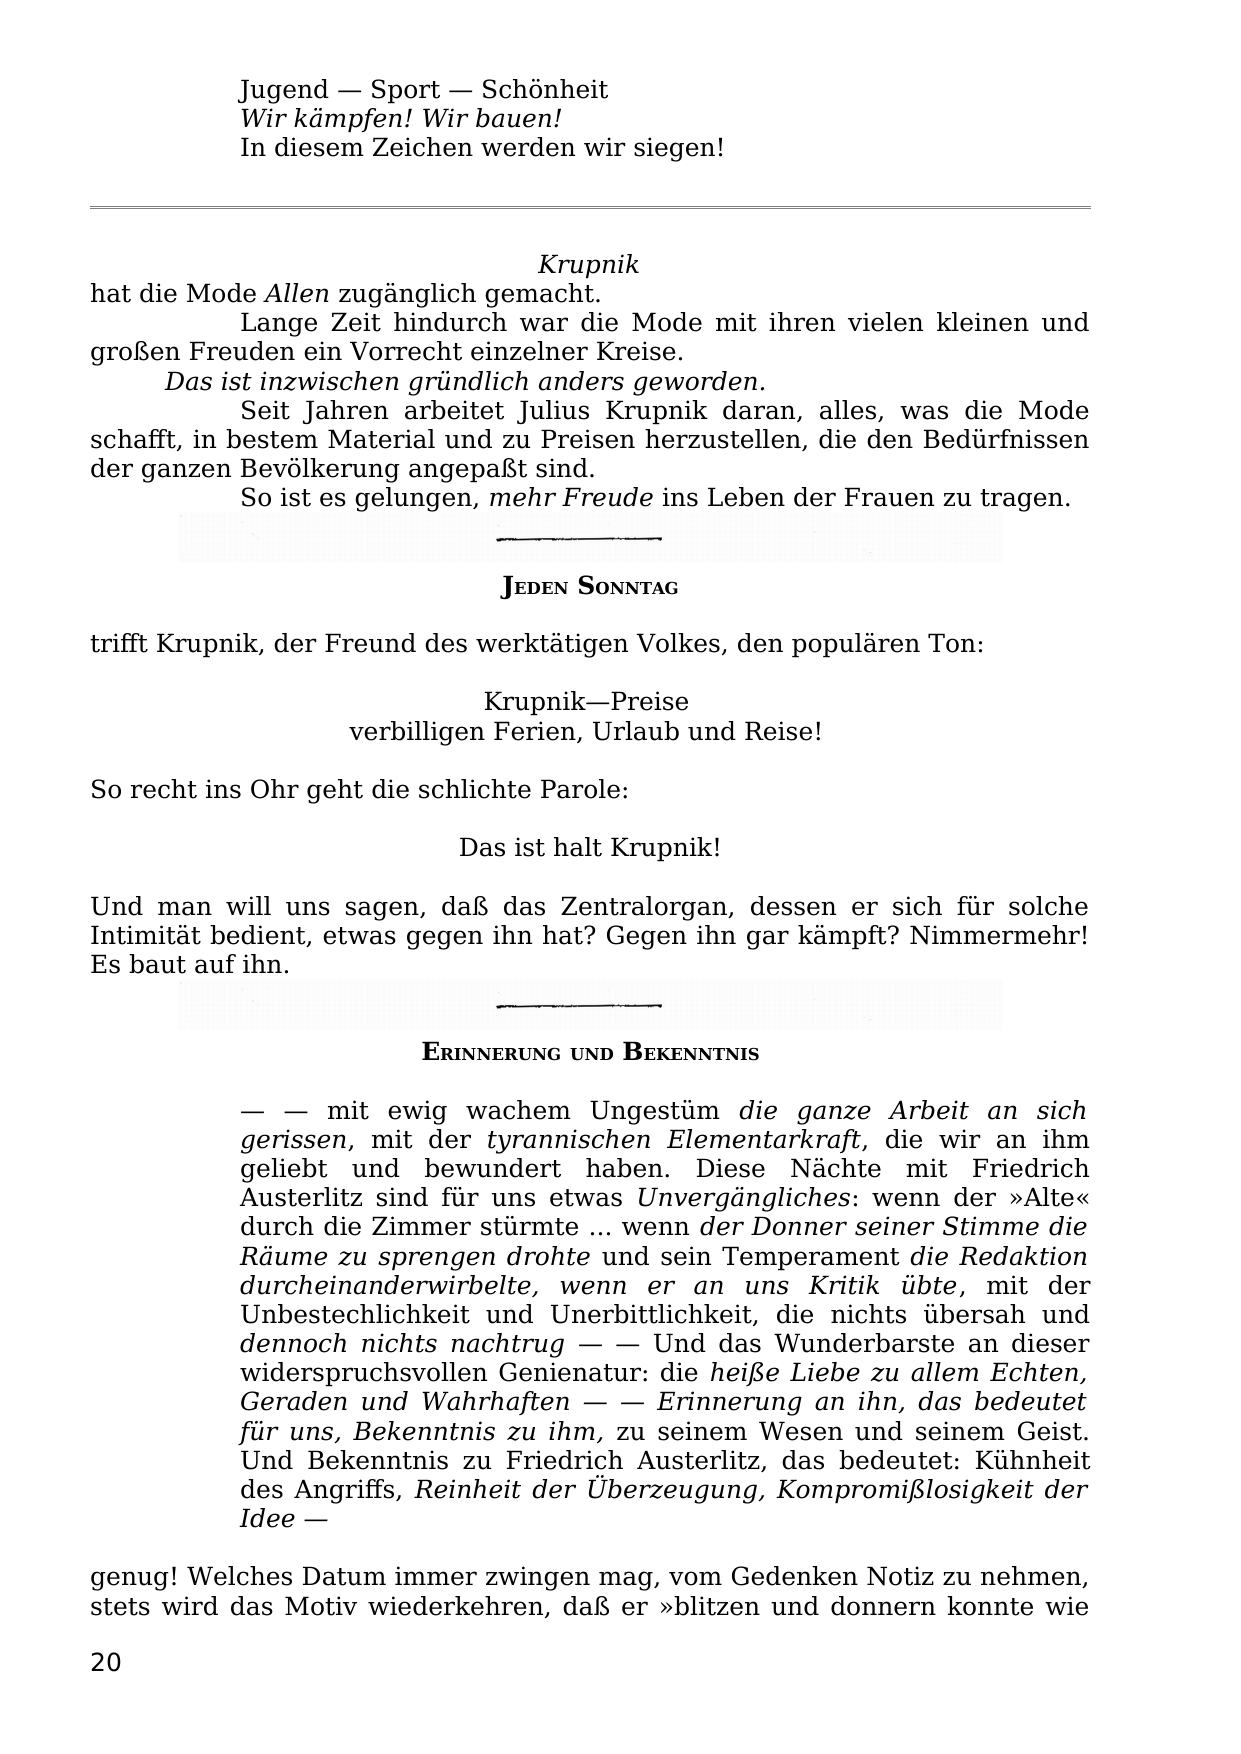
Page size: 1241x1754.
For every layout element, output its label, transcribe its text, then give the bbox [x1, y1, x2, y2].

text — — mit ewig wachem Ungestüm die ganze Arbeit an sich gerissen, mit der tyrannischen Elementarkraft, die wir an ihm geliebt und bewundert haben. Diese Nächte mit Friedrich Austerlitz sind für uns etwas Unvergängliches: wenn der »Alte« durch die Zimmer stürmte ... wenn der Donner seiner Stimme die Räume zu sprengen drohte und sein Temperament die Redaktion durcheinanderwirbelte, wenn er an uns Kritik übte, mit der Unbestechlichkeit und Unerbittlichkeit, die nichts übersah und dennoch nichts nachtrug — — Und das Wunderbarste an dieser widerspruchsvollen Genienatur: die heiße Liebe zu allem Echten, Geraden und Wahrhaften — — Erinnerung an ihn, das bedeutet für uns, Bekenntnis zu ihm, zu seinem Wesen und seinem Geist. Und Bekenntnis zu Friedrich Austerlitz, das bedeutet: Kühnheit des Angriffs, Reinheit der Überzeugung, Kompromißlosigkeit der Idee — [240, 1096, 1091, 1533]
text Das ist halt Krupnik! [90, 833, 1091, 862]
text verbilligen Ferien, Urlaub und Reise! [90, 717, 1091, 746]
text Und man will uns sagen, daß das Zentralorgan, dessen er sich für solche Intimität bedient, etwas gegen ihn hat? Gegen ihn gar kämpft? Nimmermehr! Es baut auf ihn. [90, 892, 1091, 979]
text hat die Mode Allen zugänglich gemacht. [90, 279, 1091, 308]
text trifft Krupnik, der Freund des werktätigen Volkes, den populären Ton: [90, 629, 1091, 658]
text Wir kämpfen! Wir bauen! [240, 104, 1091, 133]
text In diesem Zeichen werden wir siegen! [240, 133, 1091, 162]
text Jugend — Sport — Schönheit [240, 75, 1091, 104]
picture [177, 512, 1003, 563]
text Jeden Sonntag [90, 512, 1091, 600]
text Das ist inzwischen gründlich anders geworden. [90, 367, 1091, 396]
text Krupnik—Preise [90, 687, 1091, 717]
text Krupnik [90, 238, 1091, 279]
text Seit Jahren arbeitet Julius Krupnik daran, alles, was die Mode schafft, in bestem Material und zu Preisen herzustellen, die den Bedürfnissen der ganzen Bevölkerung angepaßt sind. [90, 396, 1091, 483]
text Erinnerung und Bekenntnis [90, 979, 1091, 1067]
text So recht ins Ohr geht die schlichte Parole: [90, 775, 1091, 804]
text Lange Zeit hindurch war die Mode mit ihren vielen kleinen und großen Freuden ein Vorrecht einzelner Kreise. [90, 308, 1091, 367]
text So ist es gelungen, mehr Freude ins Leben der Frauen zu tragen. [90, 483, 1091, 512]
text genug! Welches Datum immer zwingen mag, vom Gedenken Notiz zu nehmen, stets wird das Motiv wiederkehren, daß er »blitzen und donnern konnte wie [90, 1562, 1091, 1621]
picture [177, 979, 1003, 1030]
